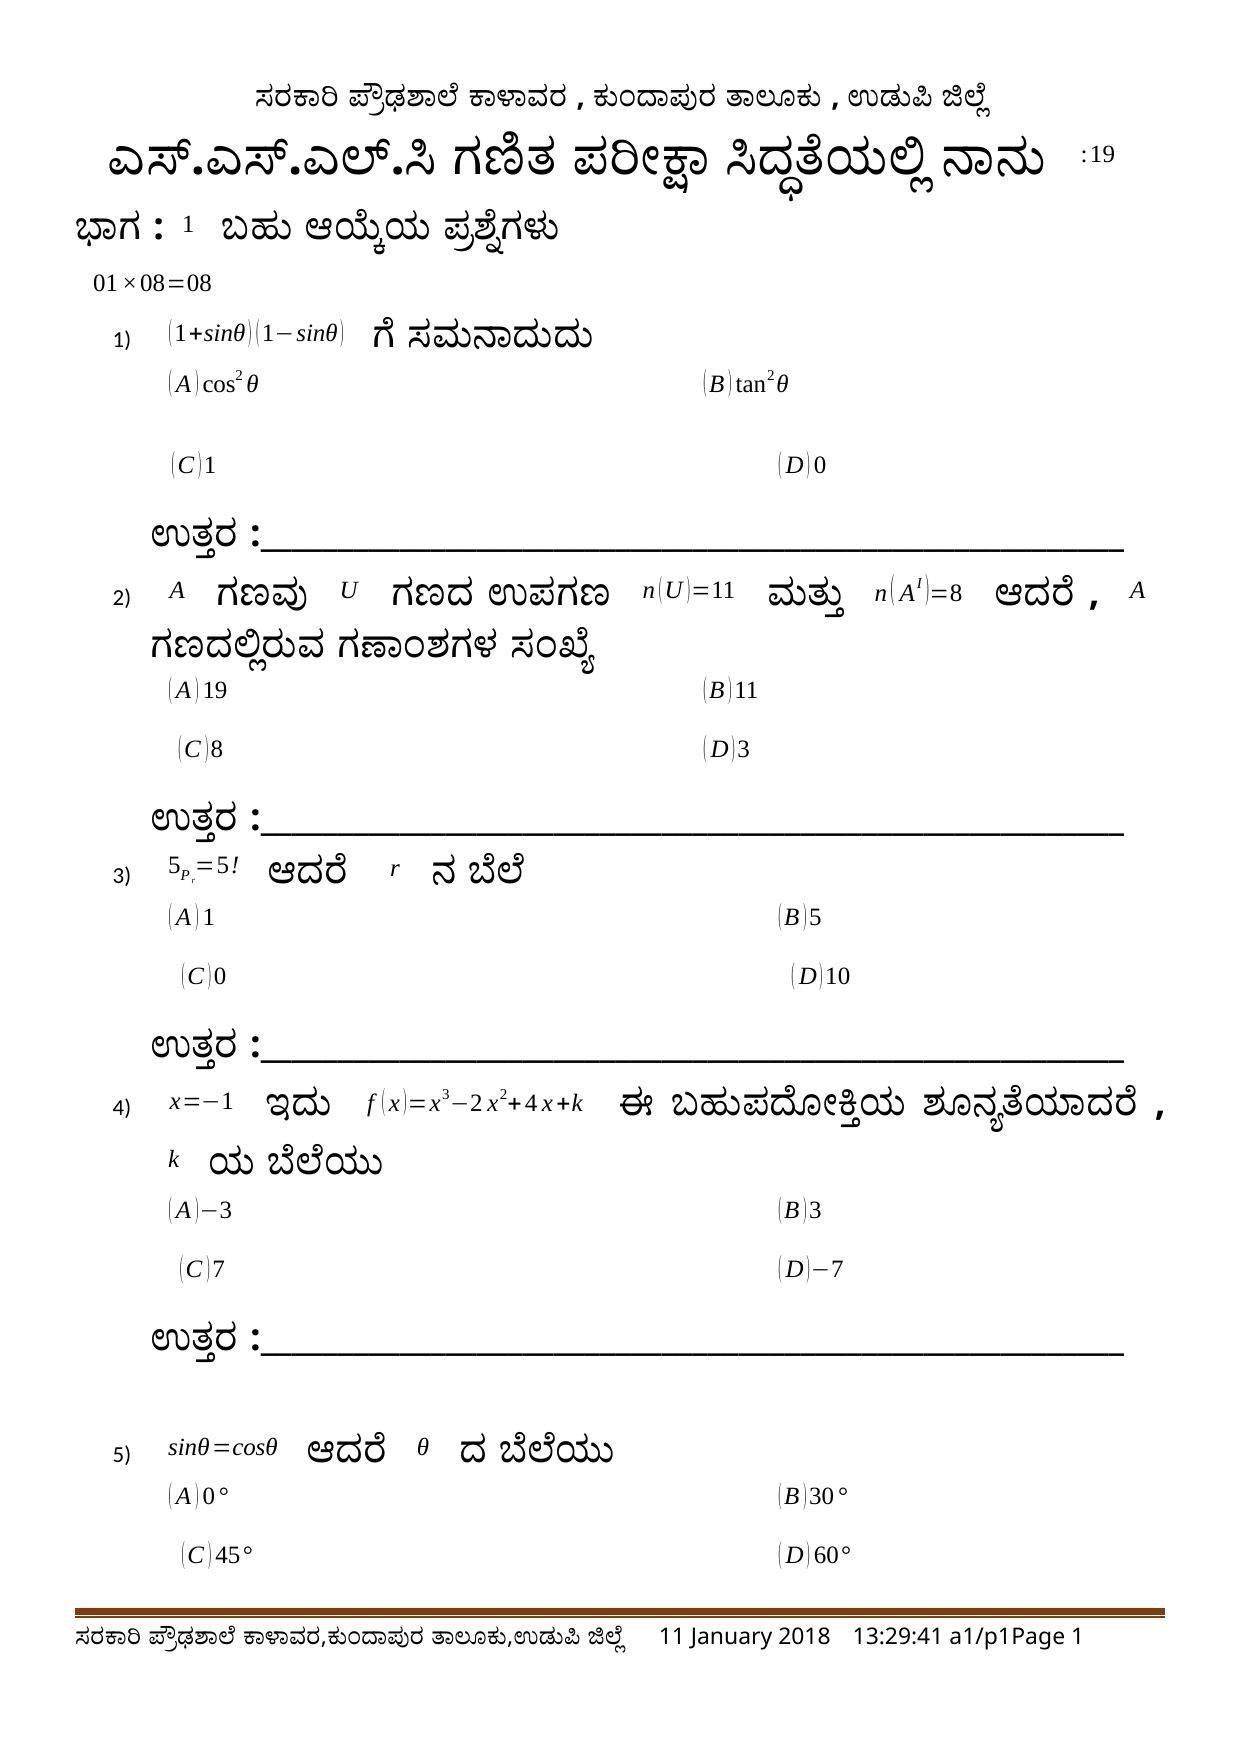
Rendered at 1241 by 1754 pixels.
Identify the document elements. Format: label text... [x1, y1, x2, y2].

text ಸರಕಾರಿ ಪ್ರೌಢಶಾಲೆ ಕಾಳಾವರ , ಕುಂದಾಪುರ ತಾಲೂಕು , ಉಡುಪಿ ಜಿಲ್ಲೆ [75, 75, 1165, 115]
list ಆದರೆ ನ ಬೆಲೆ [112, 848, 1165, 892]
list ಗೆ ಸಮನಾದುದು [112, 313, 1165, 356]
text ಉತ್ತರ :________________________________________________________ [75, 1310, 1165, 1361]
list ಇದು ಈ ಬಹುಪದೋಕ್ತಿಯ ಶೂನ್ಯತೆಯಾದರೆ , ಯ ಬೆಲೆಯು [112, 1076, 1165, 1185]
list ಉತ್ತರ :________________________________________________________ [150, 790, 1165, 841]
text ಉತ್ತರ :________________________________________________________ [75, 506, 1165, 557]
list ಆದರೆ ದ ಬೆಲೆಯು [112, 1428, 1165, 1471]
text ಭಾಗ : ಬಹು ಆಯ್ಕೆಯ ಪ್ರಶ್ನೆಗಳು [75, 199, 1165, 309]
text ಎಸ್.ಎಸ್.ಎಲ್.ಸಿ ಗಣಿತ ಪರೀಕ್ಷಾ ಸಿದ್ಧತೆಯಲ್ಲಿ ನಾನು [75, 121, 1165, 189]
list ಗಣವು ಗಣದ ಉಪಗಣ ಮತ್ತು ಆದರೆ , ಗಣದಲ್ಲಿರುವ ಗಣಾಂಶಗಳ ಸಂಖ್ಯೆ [112, 565, 1165, 666]
text ಉತ್ತರ :________________________________________________________ [75, 1017, 1165, 1068]
